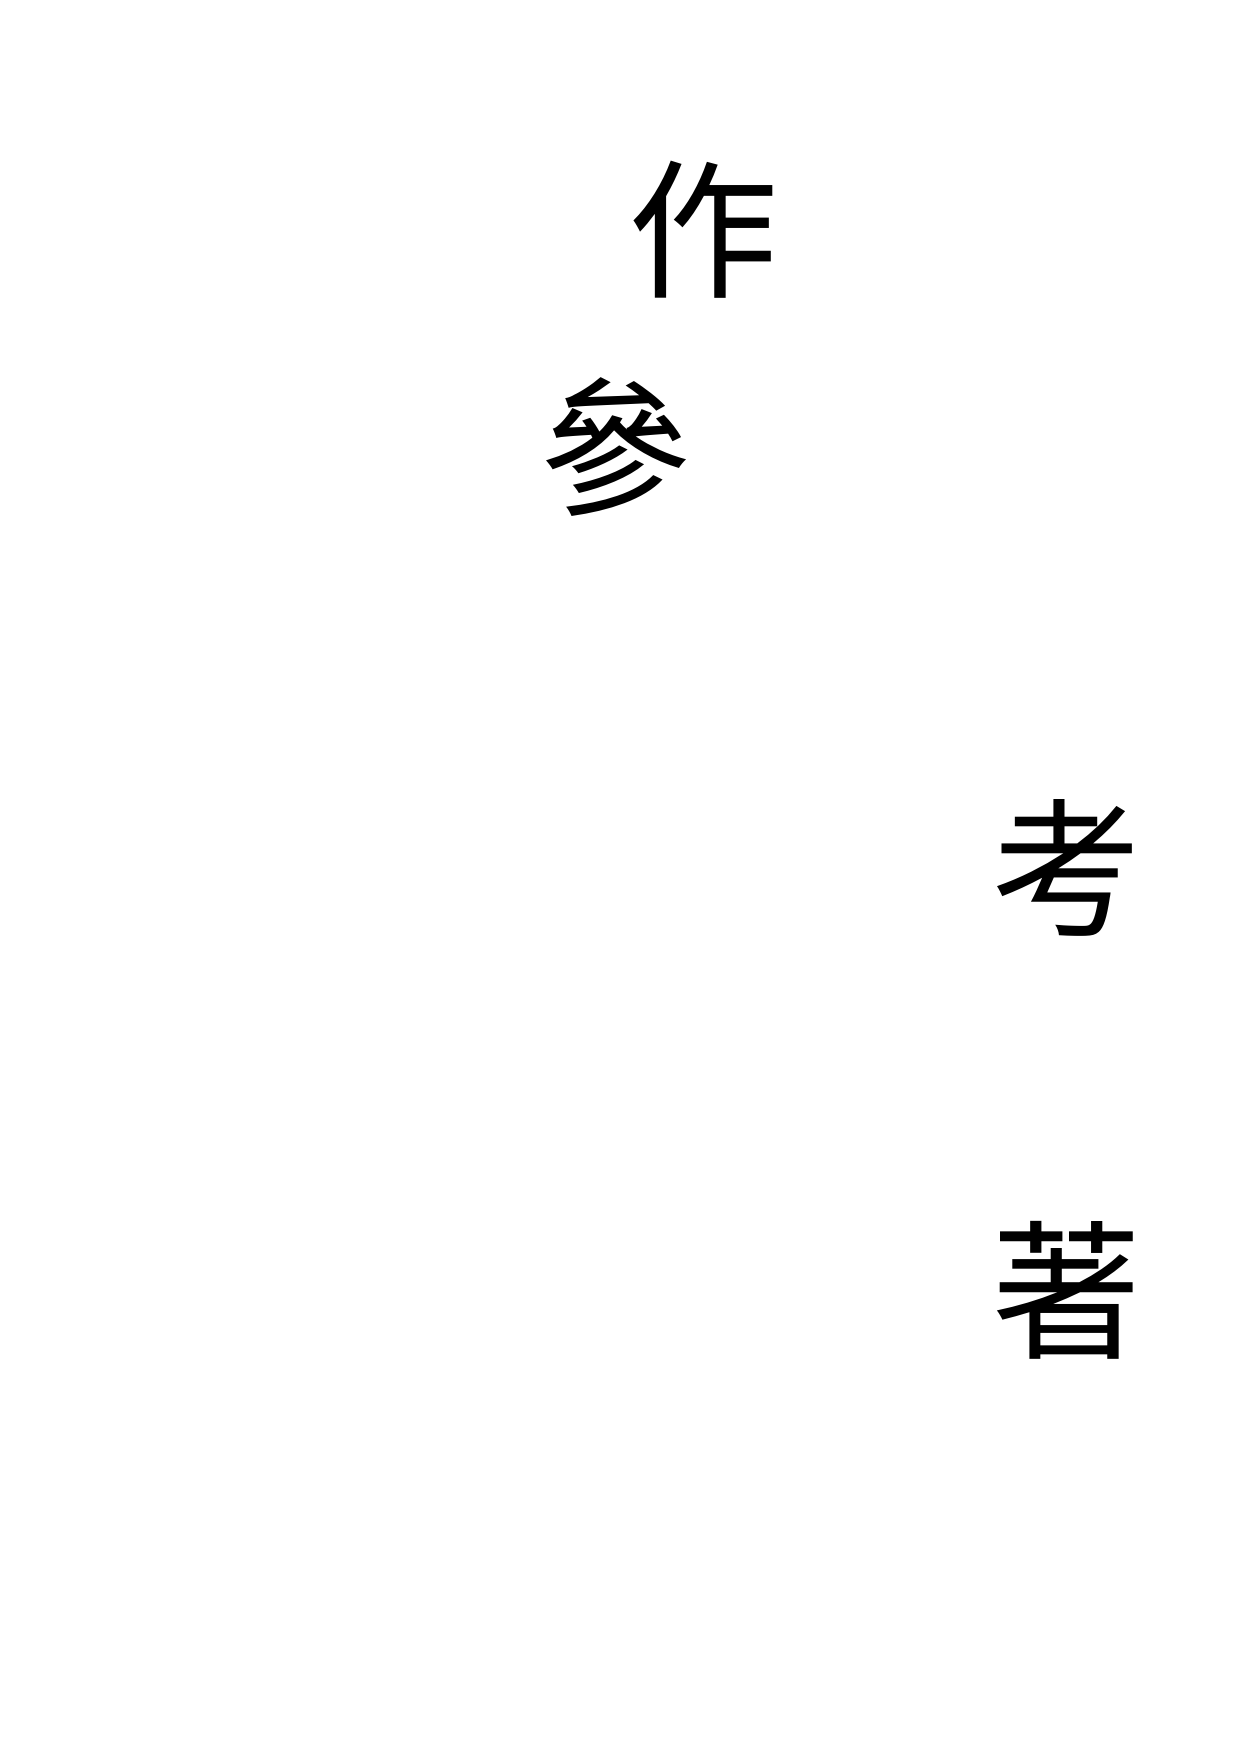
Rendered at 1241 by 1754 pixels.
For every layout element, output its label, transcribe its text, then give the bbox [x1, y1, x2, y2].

text 參 [89, 330, 1141, 752]
text 著 [89, 1174, 1141, 1596]
text 作 [89, 112, 1141, 330]
text 考 [89, 752, 1141, 1174]
